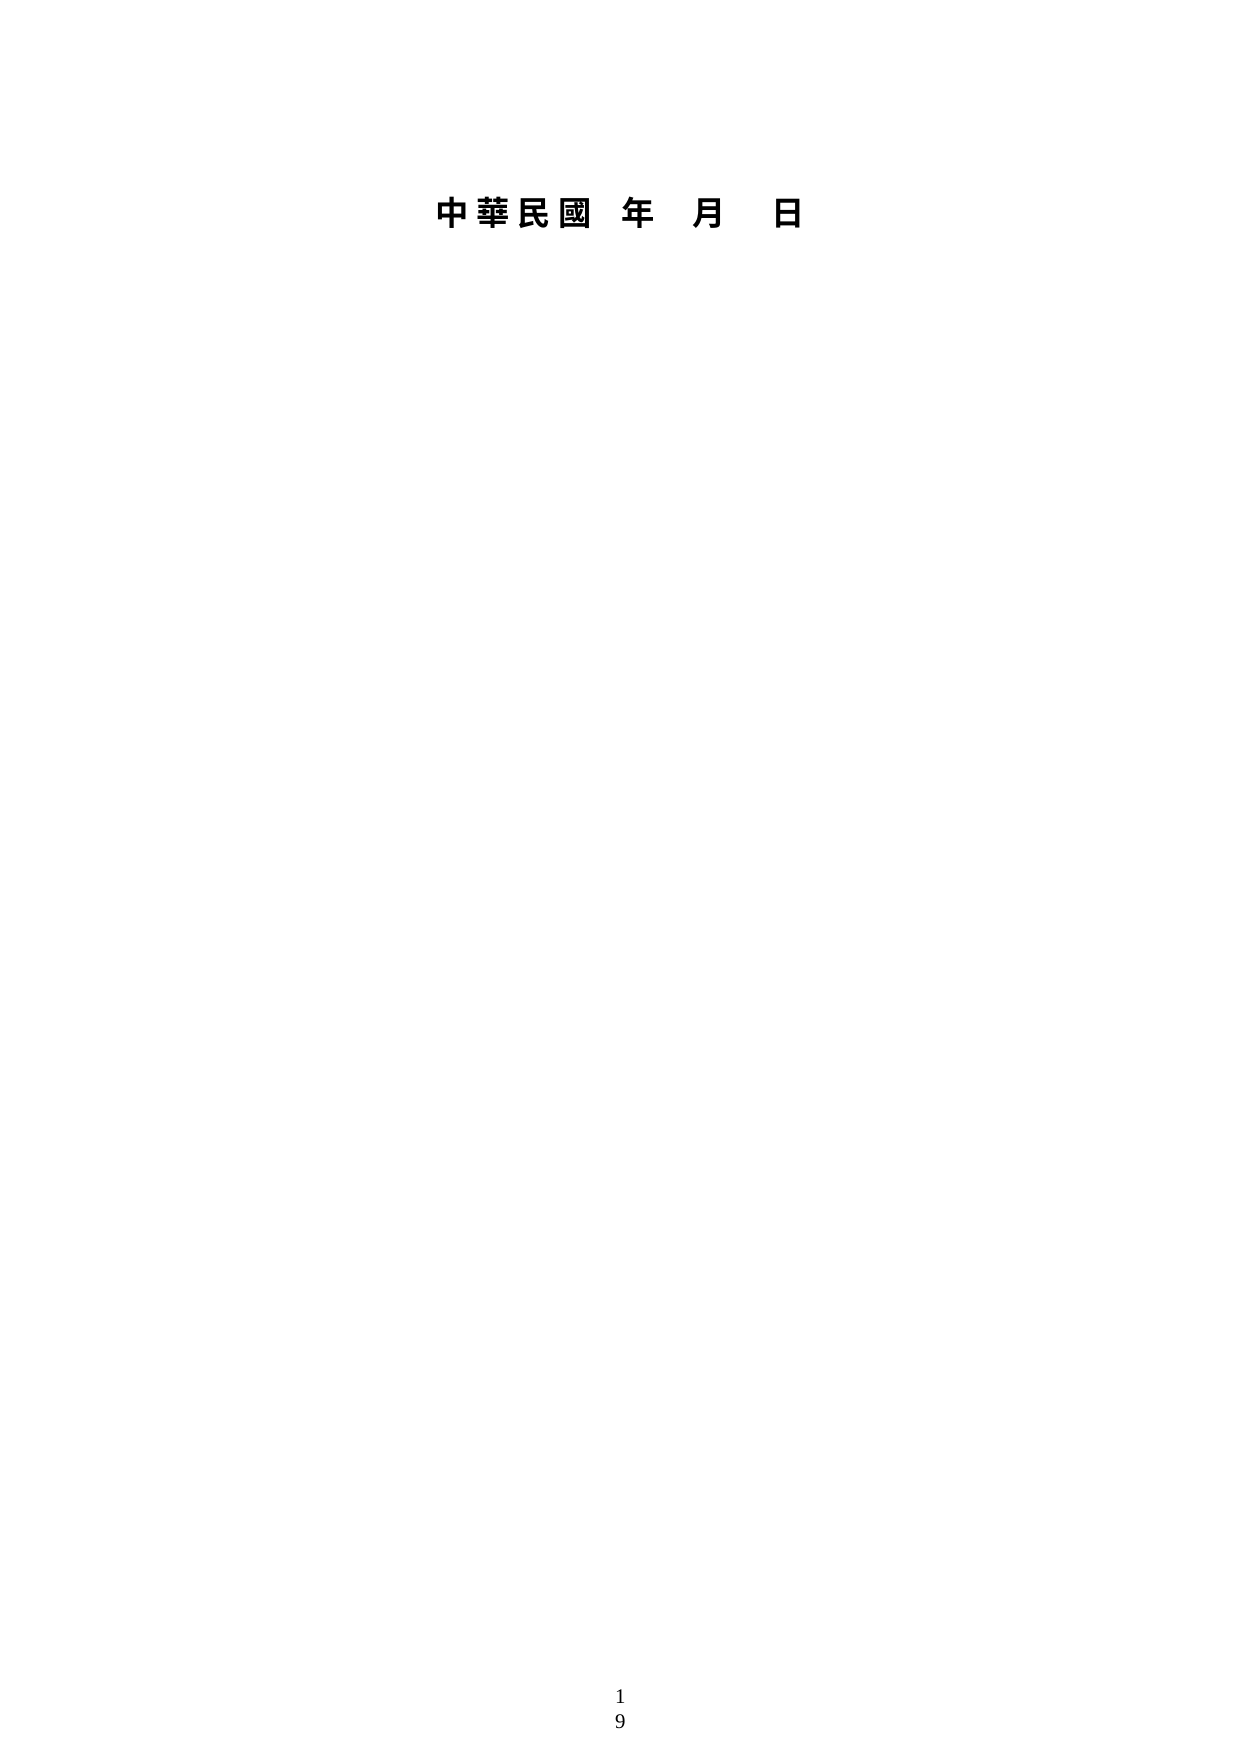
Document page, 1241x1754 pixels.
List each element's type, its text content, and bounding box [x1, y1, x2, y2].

text 中 華 民 國 年 月 日 [89, 187, 1152, 235]
